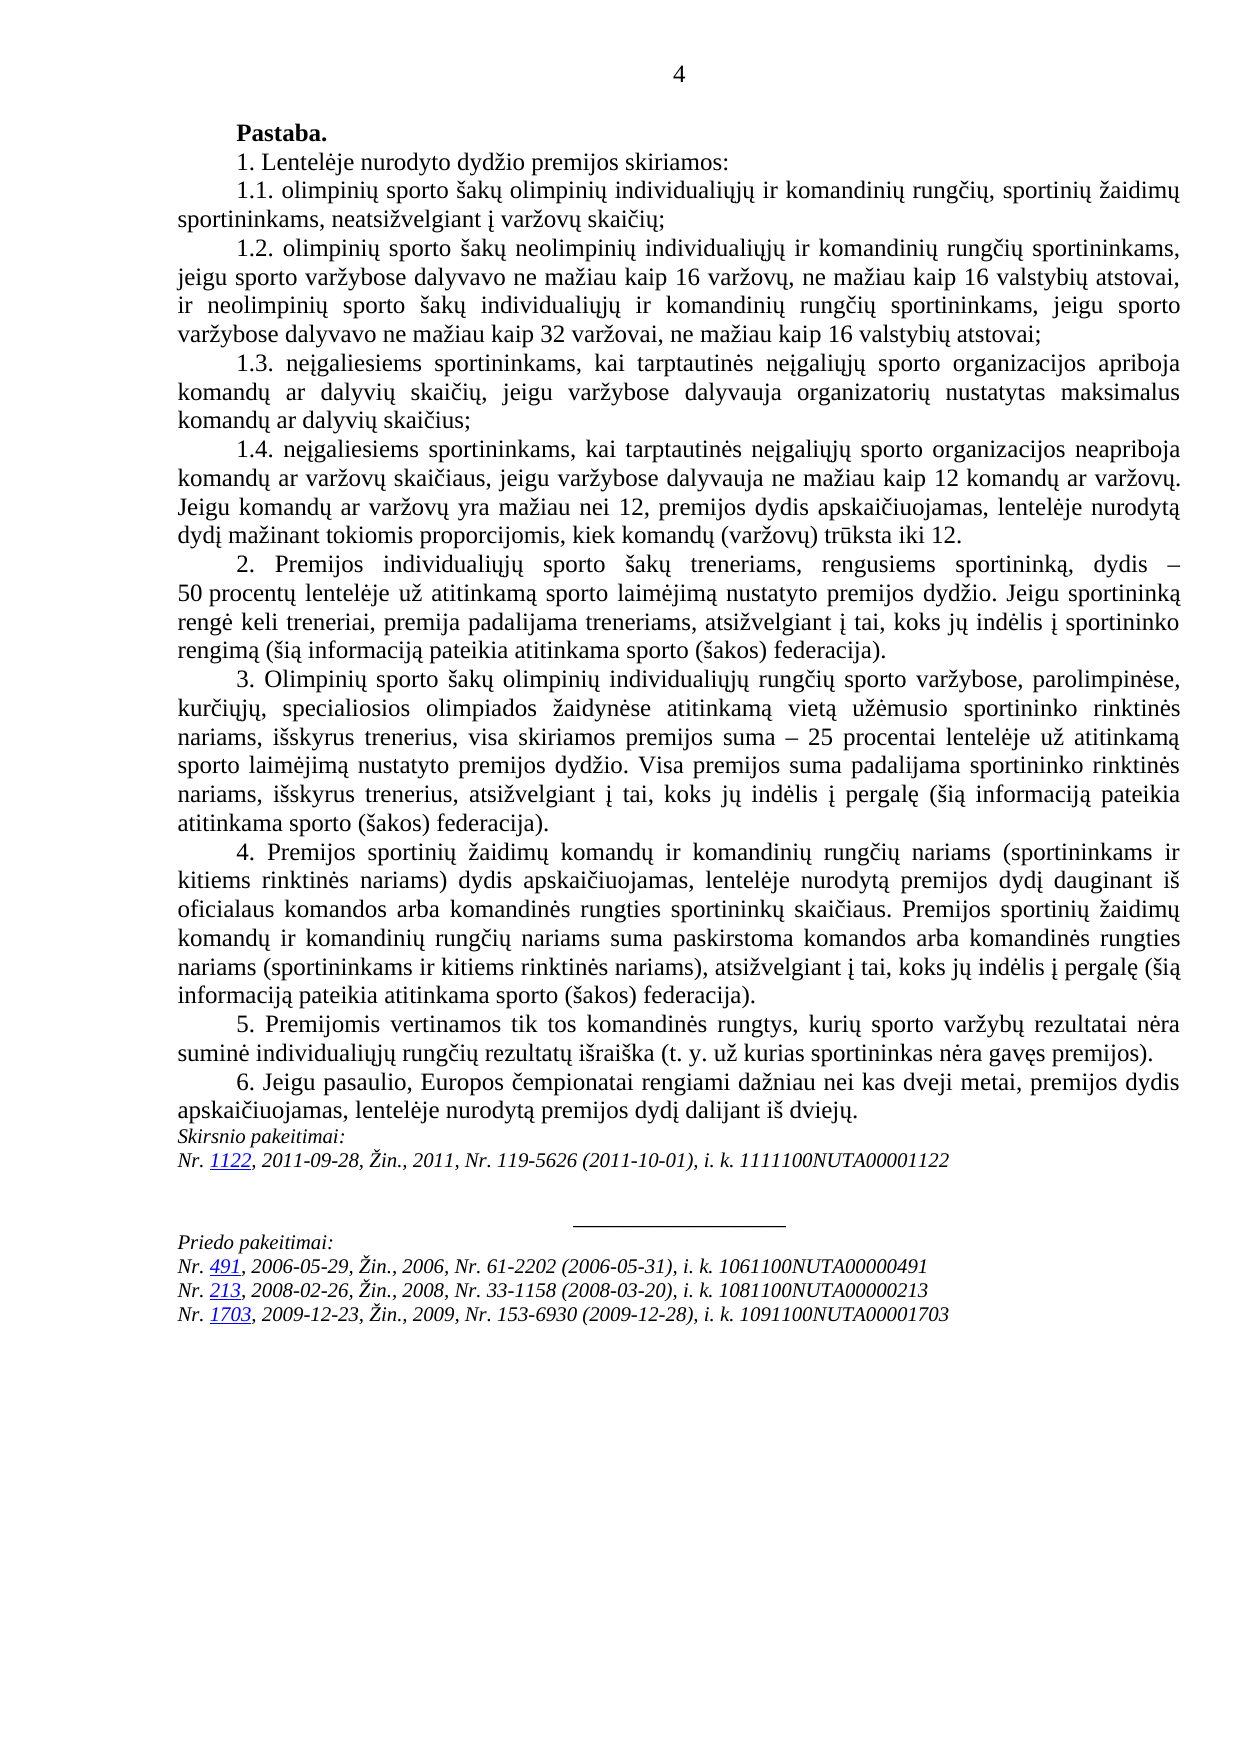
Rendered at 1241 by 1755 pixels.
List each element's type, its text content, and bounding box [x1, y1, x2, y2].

text 1.3. neįgaliesiems sportininkams, kai tarptautinės neįgaliųjų sporto organizacijos apriboja komandų ar dalyvių skaičių, jeigu varžybose dalyvauja organizatorių nustatytas maksimalus komandų ar dalyvių skaičius; [177, 348, 1181, 434]
text Skirsnio pakeitimai: [177, 1124, 1181, 1148]
text 1. Lentelėje nurodyto dydžio premijos skiriamos: [177, 147, 1181, 176]
text Nr. 1122, 2011-09-28, Žin., 2011, Nr. 119-5626 (2011-10-01), i. k. 1111100NUTA00001122 [177, 1148, 1181, 1172]
text 2. Premijos individualiųjų sporto šakų treneriams, rengusiems sportininką, dydis – 50 procentų lentelėje už atitinkamą sporto laimėjimą nustatyto premijos dydžio. Jeigu sportininką rengė keli treneriai, premija padalijama treneriams, atsižvelgiant į tai, koks jų indėlis į sportininko rengimą (šią informaciją pateikia atitinkama sporto (šakos) federacija). [177, 549, 1181, 664]
text 1.1. olimpinių sporto šakų olimpinių individualiųjų ir komandinių rungčių, sportinių žaidimų sportininkams, neatsižvelgiant į varžovų skaičių; [177, 176, 1181, 233]
text 1.4. neįgaliesiems sportininkams, kai tarptautinės neįgaliųjų sporto organizacijos neapriboja komandų ar varžovų skaičiaus, jeigu varžybose dalyvauja ne mažiau kaip 12 komandų ar varžovų. Jeigu komandų ar varžovų yra mažiau nei 12, premijos dydis apskaičiuojamas, lentelėje nurodytą dydį mažinant tokiomis proporcijomis, kiek komandų (varžovų) trūksta iki 12. [177, 434, 1181, 549]
text _________________ [177, 1201, 1181, 1230]
text 1.2. olimpinių sporto šakų neolimpinių individualiųjų ir komandinių rungčių sportininkams, jeigu sporto varžybose dalyvavo ne mažiau kaip 16 varžovų, ne mažiau kaip 16 valstybių atstovai, ir neolimpinių sporto šakų individualiųjų ir komandinių rungčių sportininkams, jeigu sporto varžybose dalyvavo ne mažiau kaip 32 varžovai, ne mažiau kaip 16 valstybių atstovai; [177, 233, 1181, 348]
text Pastaba. [177, 118, 1181, 147]
text Nr. 491, 2006-05-29, Žin., 2006, Nr. 61-2202 (2006-05-31), i. k. 1061100NUTA00000491 [177, 1254, 1181, 1278]
text 5. Premijomis vertinamos tik tos komandinės rungtys, kurių sporto varžybų rezultatai nėra suminė individualiųjų rungčių rezultatų išraiška (t. y. už kurias sportininkas nėra gavęs premijos). [177, 1009, 1181, 1067]
text Priedo pakeitimai: [177, 1230, 1181, 1254]
text Nr. 213, 2008-02-26, Žin., 2008, Nr. 33-1158 (2008-03-20), i. k. 1081100NUTA00000213 [177, 1278, 1181, 1302]
text 4. Premijos sportinių žaidimų komandų ir komandinių rungčių nariams (sportininkams ir kitiems rinktinės nariams) dydis apskaičiuojamas, lentelėje nurodytą premijos dydį dauginant iš oficialaus komandos arba komandinės rungties sportininkų skaičiaus. Premijos sportinių žaidimų komandų ir komandinių rungčių nariams suma paskirstoma komandos arba komandinės rungties nariams (sportininkams ir kitiems rinktinės nariams), atsižvelgiant į tai, koks jų indėlis į pergalę (šią informaciją pateikia atitinkama sporto (šakos) federacija). [177, 837, 1181, 1009]
text Nr. 1703, 2009-12-23, Žin., 2009, Nr. 153-6930 (2009-12-28), i. k. 1091100NUTA00001703 [177, 1302, 1181, 1326]
text 6. Jeigu pasaulio, Europos čempionatai rengiami dažniau nei kas dveji metai, premijos dydis apskaičiuojamas, lentelėje nurodytą premijos dydį dalijant iš dviejų. [177, 1067, 1181, 1124]
text 3. Olimpinių sporto šakų olimpinių individualiųjų rungčių sporto varžybose, parolimpinėse, kurčiųjų, specialiosios olimpiados žaidynėse atitinkamą vietą užėmusio sportininko rinktinės nariams, išskyrus trenerius, visa skiriamos premijos suma – 25 procentai lentelėje už atitinkamą sporto laimėjimą nustatyto premijos dydžio. Visa premijos suma padalijama sportininko rinktinės nariams, išskyrus trenerius, atsižvelgiant į tai, koks jų indėlis į pergalę (šią informaciją pateikia atitinkama sporto (šakos) federacija). [177, 664, 1181, 837]
